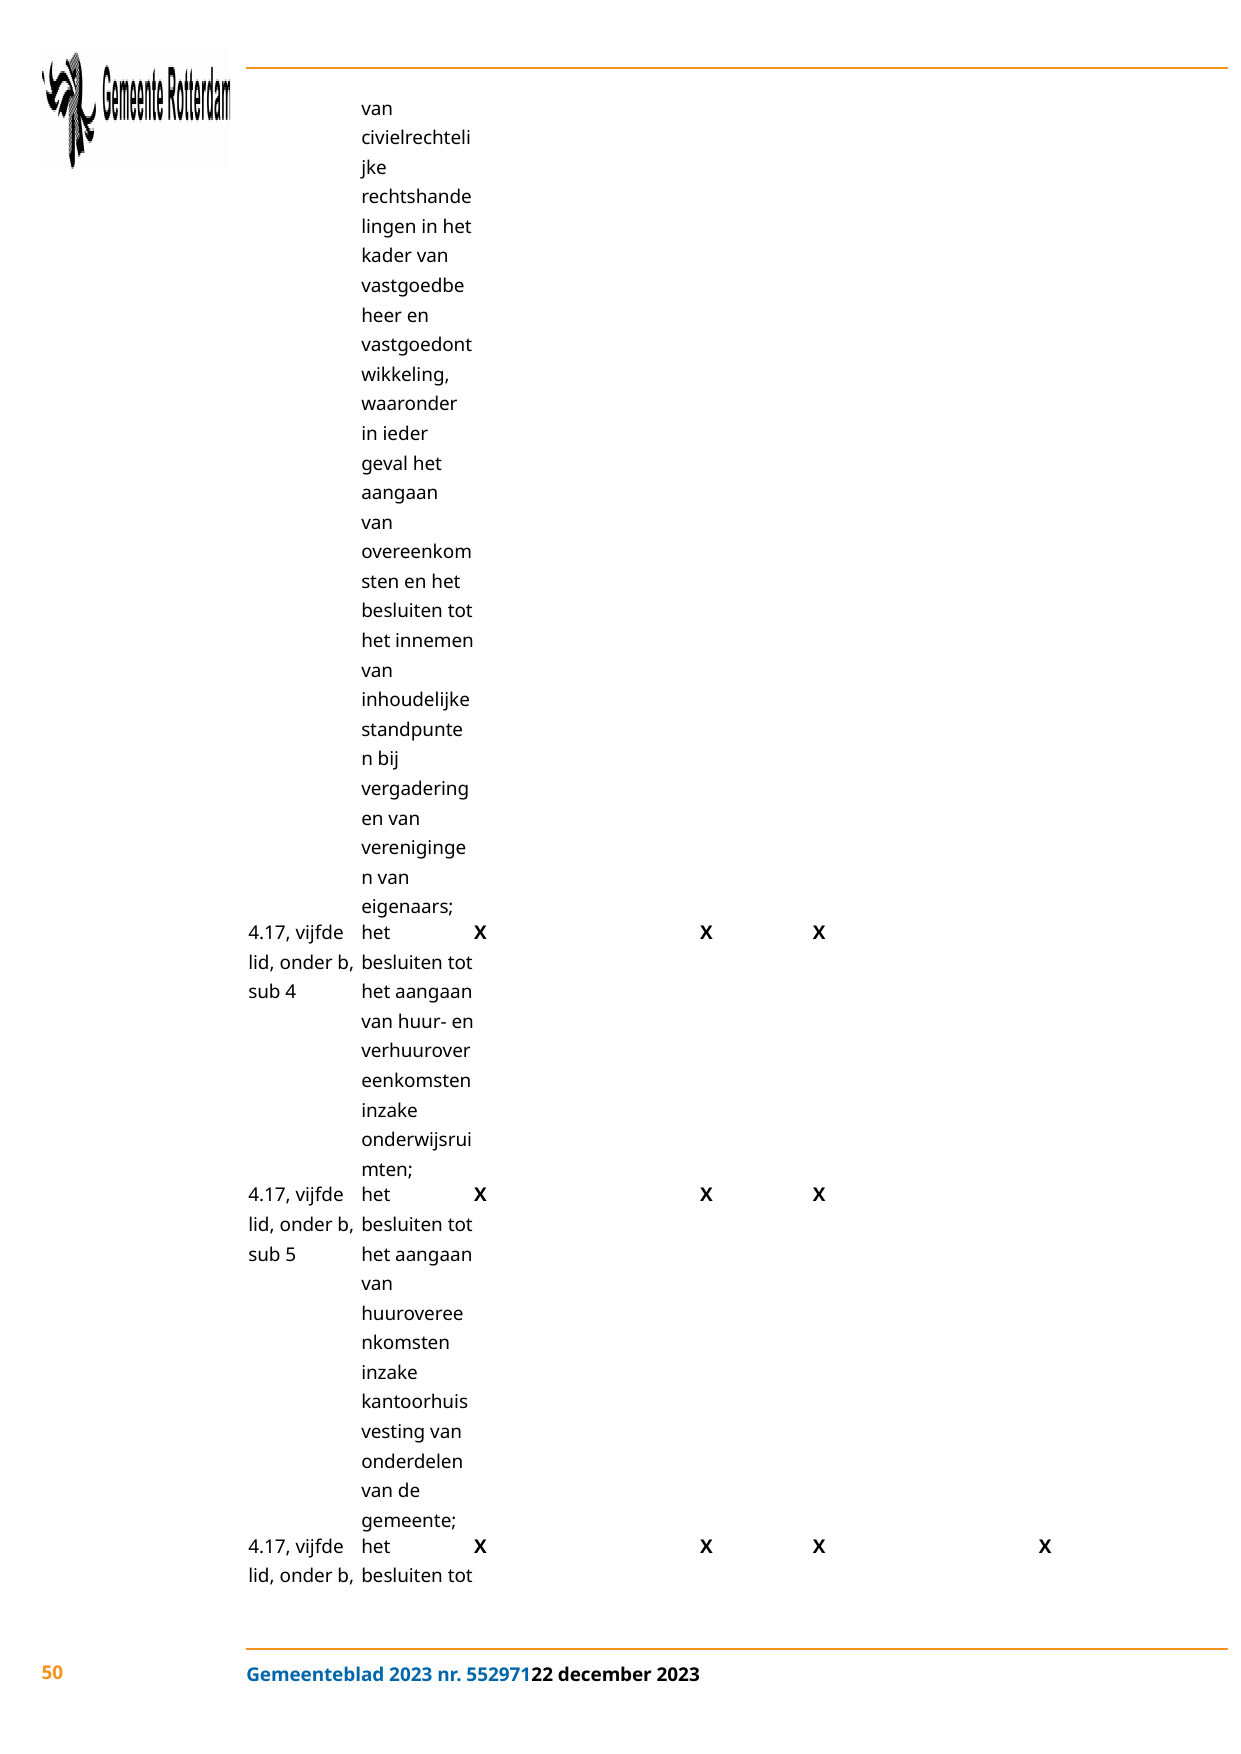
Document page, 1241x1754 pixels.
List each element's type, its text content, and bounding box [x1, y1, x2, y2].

table_cell [926, 1533, 1038, 1588]
table_cell X [1039, 1533, 1152, 1588]
table_cell [474, 95, 587, 919]
table_cell [1039, 1182, 1152, 1533]
table_cell [926, 919, 1038, 1182]
table_cell [587, 95, 700, 919]
table_cell [926, 95, 1038, 919]
table_cell [587, 1182, 700, 1533]
table_cell X [813, 1533, 926, 1588]
table_cell [700, 95, 813, 919]
table_cell X [813, 919, 926, 1182]
table_cell X [700, 1533, 813, 1588]
table_cell X [700, 919, 813, 1182]
table_cell het besluiten tot het aangaan van huur- en verhuurovereenkomsten inzake onderwijsruimten; [361, 919, 474, 1182]
table_cell [1039, 95, 1152, 919]
table_cell van civielrechtelijke rechtshandelingen in het kader van vastgoedbeheer en vastgoedontwikkeling, waaronder in ieder geval het aangaan van overeenkomsten en het besluiten tot het innemen van inhoudelijke standpunten bij vergaderingen van verenigingen van eigenaars; [361, 95, 474, 919]
table_cell [587, 1533, 700, 1588]
table_cell X [700, 1182, 813, 1533]
table_cell X [474, 1533, 587, 1588]
table_cell [813, 95, 926, 919]
table_cell het besluiten tot [361, 1533, 474, 1588]
table_cell 4.17, vijfde lid, onder b, [248, 1533, 361, 1588]
table_cell 4.17, vijfde lid, onder b, sub 5 [248, 1182, 361, 1533]
table_cell [1039, 919, 1152, 1182]
table_cell [248, 95, 361, 919]
table_cell X [474, 1182, 587, 1533]
table_cell 4.17, vijfde lid, onder b, sub 4 [248, 919, 361, 1182]
table_cell [926, 1182, 1038, 1533]
table_cell X [474, 919, 587, 1182]
table_cell X [813, 1182, 926, 1533]
table_cell het besluiten tot het aangaan van huurovereenkomsten inzake kantoorhuisvesting van onderdelen van de gemeente; [361, 1182, 474, 1533]
table_cell [587, 919, 700, 1182]
picture [41, 47, 231, 172]
